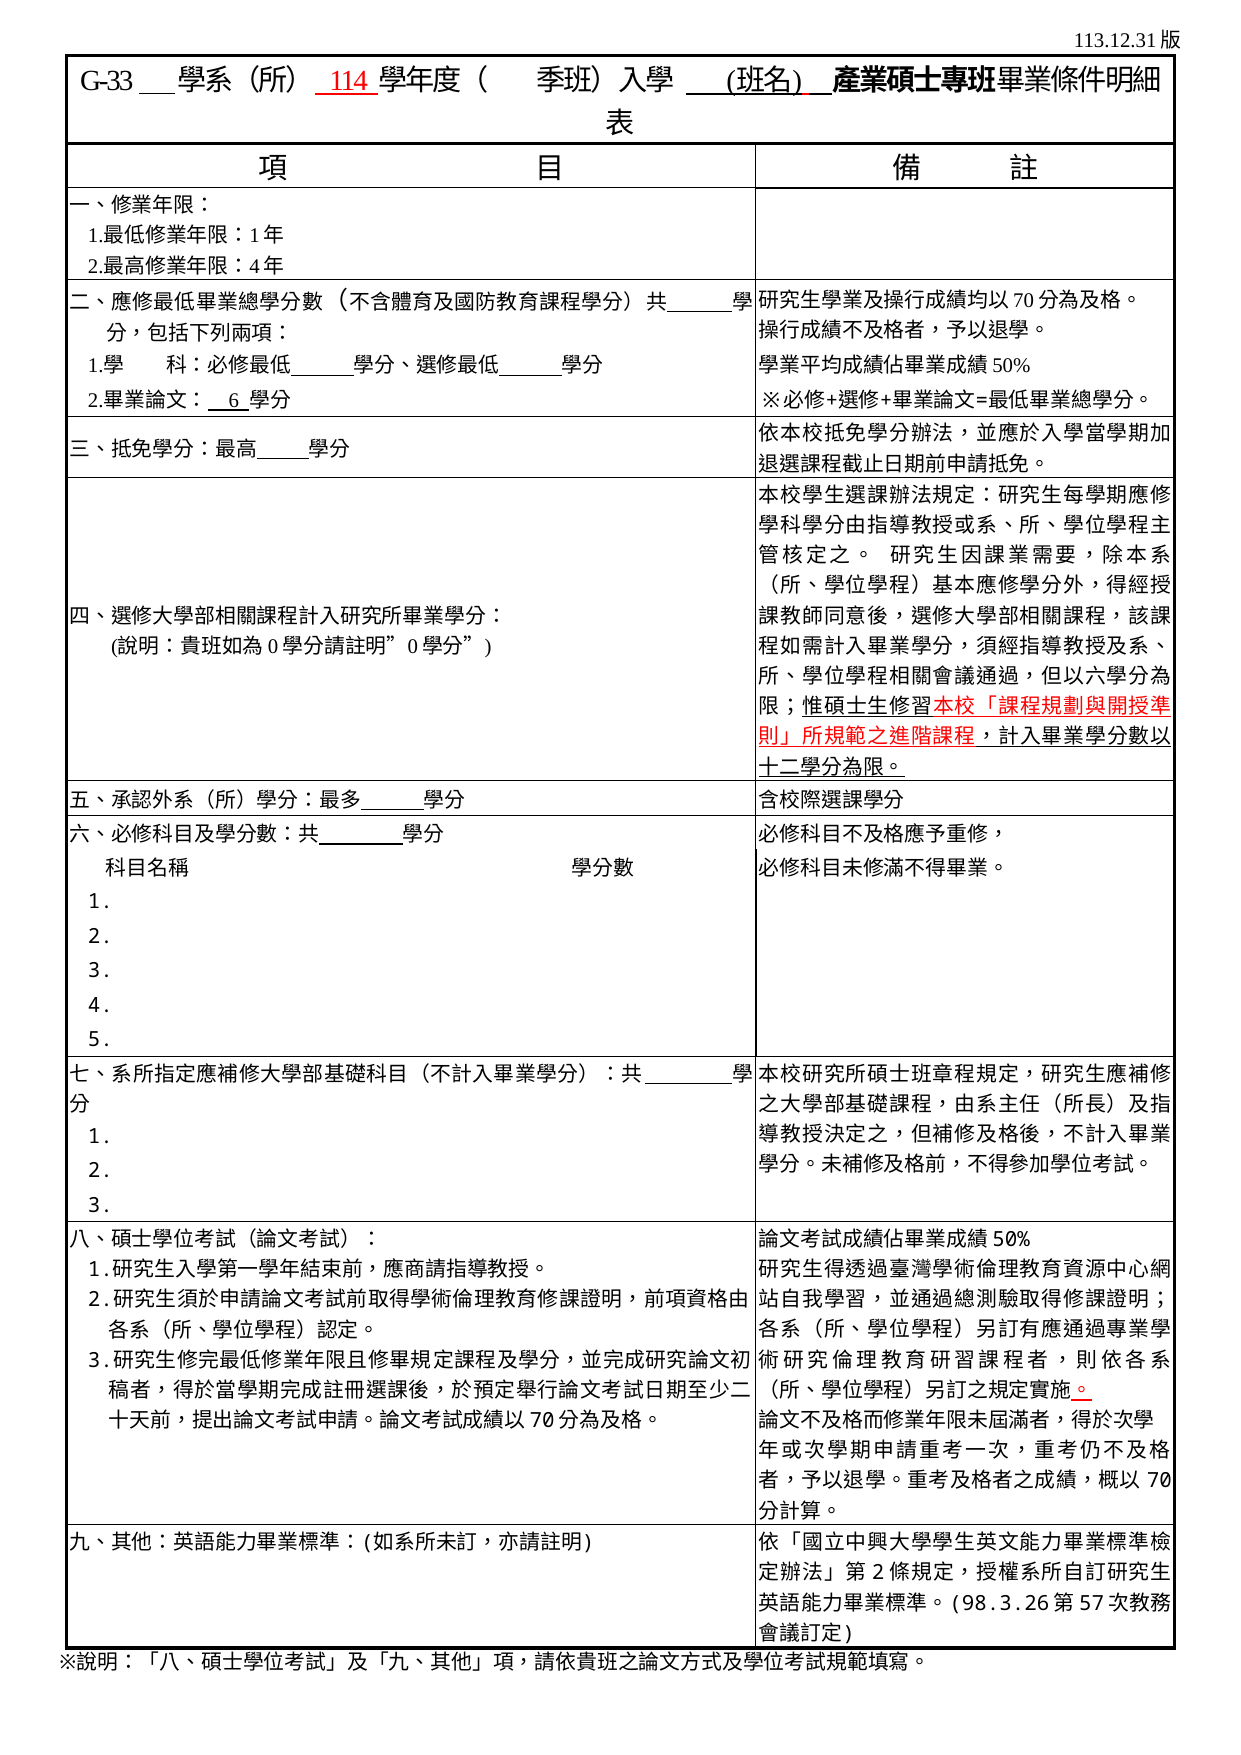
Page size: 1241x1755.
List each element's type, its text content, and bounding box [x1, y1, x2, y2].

table_cell 四、選修大學部相關課程計入研究所畢業學分： (說明：貴班如為0學分請註明”0學分”) [68, 478, 755, 780]
table_cell [757, 1022, 1173, 1056]
text ※說明：「八、碩士學位考試」及「九、其他」項，請依貴班之論文方式及學位考試規範填寫。 [59, 1649, 1181, 1674]
table_cell 3. [68, 1186, 755, 1221]
table_cell [449, 884, 755, 918]
table_cell 2. [68, 1152, 755, 1186]
table_cell 五、承認外系（所）學分：最多 學分 [68, 781, 755, 815]
table_cell 學業平均成績佔畢業成績50% [756, 347, 1173, 381]
table_cell 科目名稱 [68, 849, 449, 884]
table_cell 3. [68, 953, 449, 987]
table_cell 含校際選課學分 [756, 781, 1173, 815]
table_cell 1. [68, 1118, 755, 1152]
table_cell 學分數 [449, 849, 755, 884]
table_cell 5. [68, 1022, 449, 1056]
table_cell 必修科目不及格應予重修， [756, 816, 1173, 849]
table_cell 2. [68, 918, 449, 953]
table_cell 一、修業年限： 1.最低修業年限：1年 [68, 188, 755, 249]
table_cell [449, 953, 755, 987]
table_cell 七、系所指定應補修大學部基礎科目（不計入畢業學分）：共 學分 [68, 1057, 755, 1117]
table_cell [449, 987, 755, 1022]
table_cell 依本校抵免學分辦法，並應於入學當學期加退選課程截止日期前申請抵免。 [756, 417, 1173, 477]
table_cell [449, 918, 755, 953]
table_cell 研究生學業及操行成績均以70分為及格。 操行成績不及格者，予以退學。 [756, 280, 1173, 347]
table_cell 六、必修科目及學分數：共 學分 [68, 816, 755, 849]
table_cell 論文考試成績佔畢業成績50% 研究生得透過臺灣學術倫理教育資源中心網站自我學習，並通過總測驗取得修課證明；各系（所、學位學程）另訂有應通過專業學術研究倫理教育研習課程者，則依各系（所、學位學程）另訂之規定實施。 論文不及格而修業年限未屆滿者，得於次學 年或次學期申請重考一次，重考仍不及格者，予以退學。重考及格者之成績，概以70分計算。 [756, 1222, 1173, 1524]
table_cell 本校學生選課辦法規定：研究生每學期應修學科學分由指導教授或系、所、學位學程主管核定之。 研究生因課業需要，除本系（所、學位學程）基本應修學分外，得經授課教師同意後，選修大學部相關課程，該課程如需計入畢業學分，須經指導教授及系、所、學位學程相關會議通過，但以六學分為限；惟碩士生修習本校「課程規劃與開授準則」所規範之進階課程，計入畢業學分數以十二學分為限。 [756, 478, 1173, 780]
table_cell 八、碩士學位考試（論文考試）： 1.研究生入學第一學年結束前，應商請指導教授。 2.研究生須於申請論文考試前取得學術倫理教育修課證明，前項資格由各系（所、學位學程）認定。 3.研究生修完最低修業年限且修畢規定課程及學分，並完成研究論文初稿者，得於當學期完成註冊選課後，於預定舉行論文考試日期至少二十天前，提出論文考試申請。論文考試成績以70分為及格。 [68, 1222, 755, 1524]
table_cell [756, 189, 1173, 249]
table_cell 依「國立中興大學學生英文能力畢業標準檢定辦法」第2條規定，授權系所自訂研究生英語能力畢業標準。(98.3.26第57次教務會議訂定) [756, 1525, 1173, 1646]
table_cell [757, 987, 1173, 1022]
table_cell 必修科目未修滿不得畢業。 [757, 849, 1173, 884]
table_cell 2.畢業論文： 6 學分 [68, 381, 755, 416]
table_cell [449, 1022, 755, 1056]
table_cell [757, 918, 1173, 953]
table_cell [757, 884, 1173, 918]
table_cell 二、應修最低畢業總學分數（不含體育及國防教育課程學分）共 學分，包括下列兩項： [68, 280, 755, 347]
table_cell 九、其他：英語能力畢業標準：(如系所未訂，亦請註明) [68, 1525, 755, 1646]
table_cell 4. [68, 987, 449, 1022]
table_cell 三、抵免學分：最高 學分 [68, 417, 755, 477]
table_cell [757, 953, 1173, 987]
table_cell 項 目 [68, 145, 755, 187]
table_cell 2.最高修業年限：4年 [68, 249, 755, 279]
table_cell 1. [68, 884, 449, 918]
table_cell [756, 249, 1173, 279]
table_cell 備 註 [756, 145, 1173, 187]
table_header G-33 學系（所） 114 學年度（ 季班）入學 (班名) 產業碩士專班畢業條件明細表 [68, 57, 1173, 142]
table_cell 本校研究所碩士班章程規定，研究生應補修之大學部基礎課程，由系主任（所長）及指導教授決定之，但補修及格後，不計入畢業學分。未補修及格前，不得參加學位考試。 [756, 1057, 1173, 1221]
table_cell ※必修+選修+畢業論文=最低畢業總學分。 [756, 381, 1173, 416]
table_cell 1.學科：必修最低 學分、選修最低 學分 [68, 347, 755, 381]
